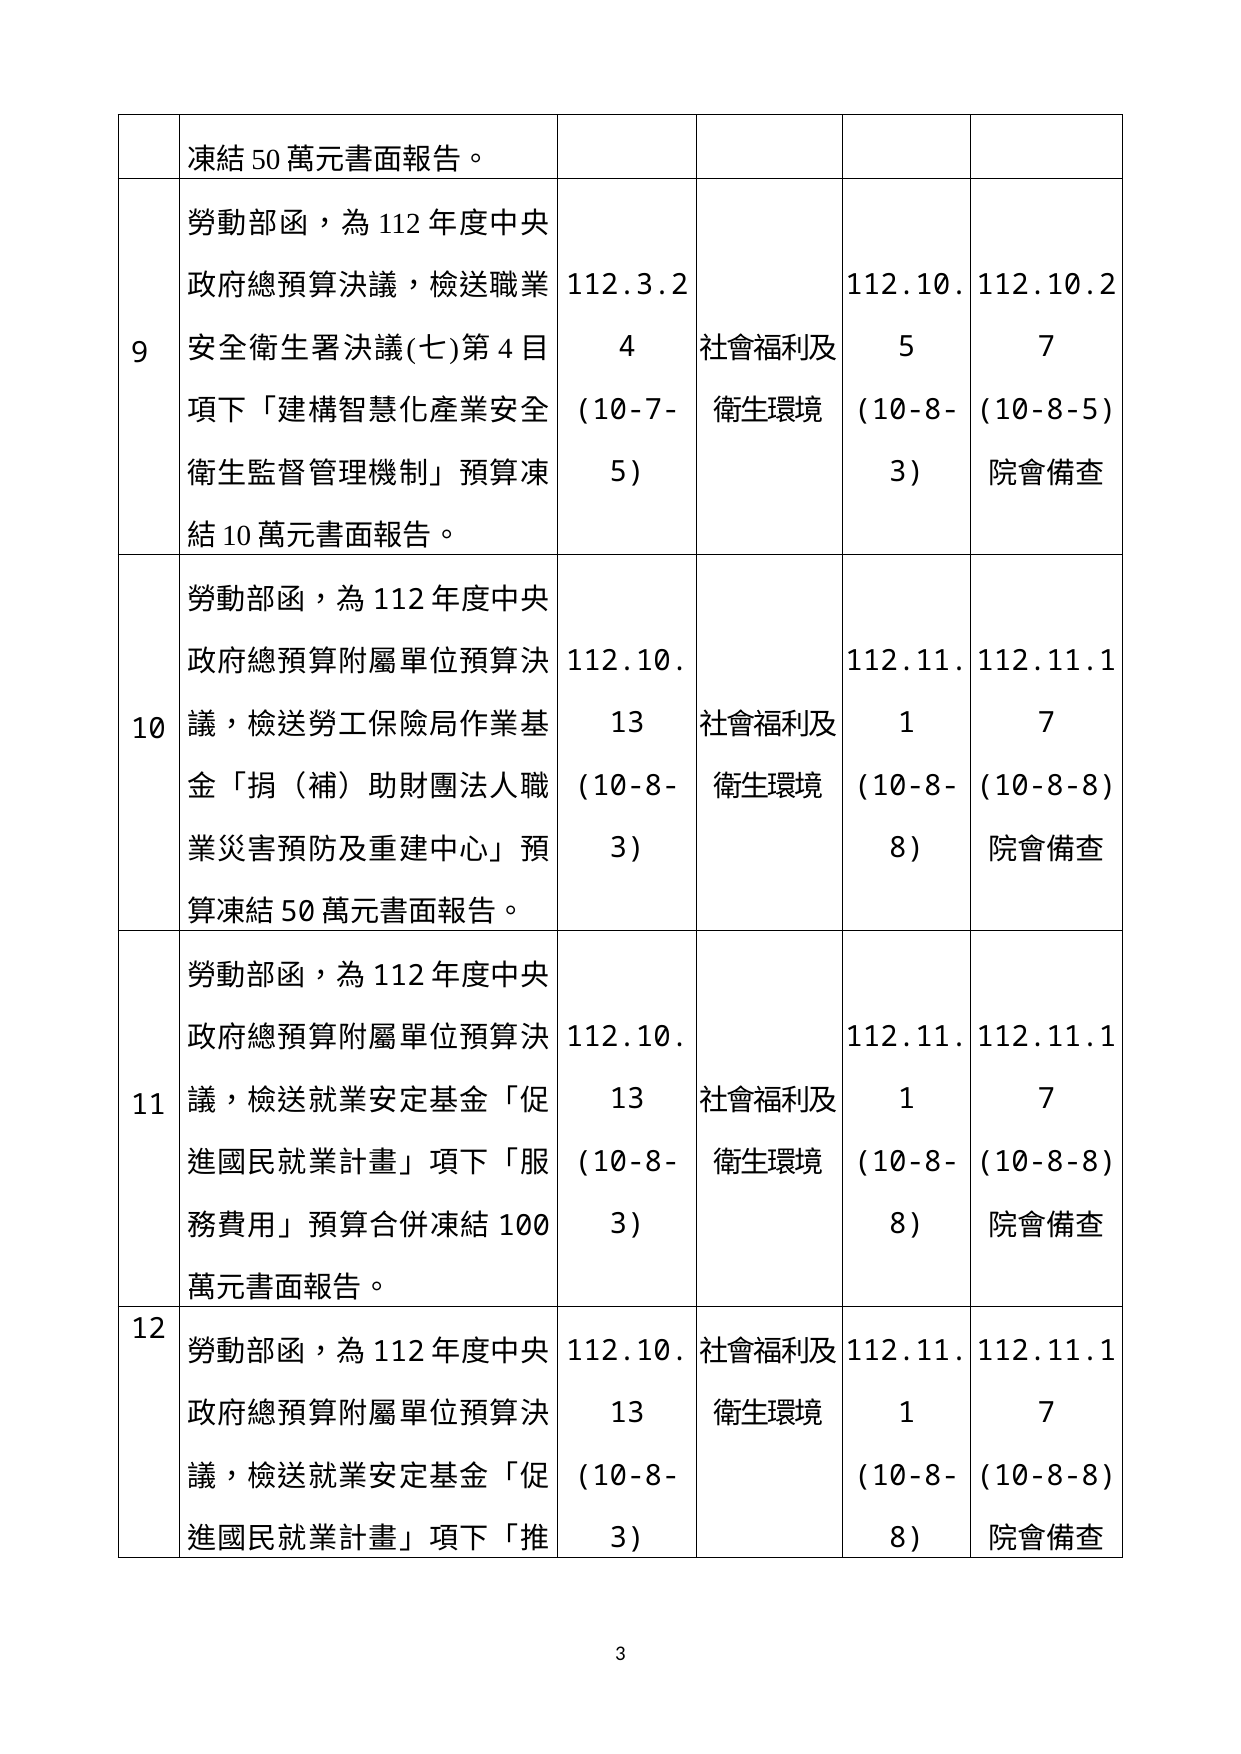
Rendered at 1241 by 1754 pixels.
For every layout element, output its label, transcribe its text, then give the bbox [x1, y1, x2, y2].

table_cell 凍結50萬元書面報告。 [180, 115, 557, 178]
table_cell 勞動部函，為112年度中央政府總預算附屬單位預算決議，檢送就業安定基金「促進國民就業計畫」項下「推 [180, 1307, 557, 1557]
table_cell 社會福利及 衛生環境 [697, 931, 842, 1306]
table_cell [697, 115, 842, 178]
table_cell 112.11.17 (10-8-8) 院會備查 [971, 931, 1122, 1306]
table_cell [558, 115, 696, 178]
table_cell 112.10.13 (10-8-3) [558, 555, 696, 930]
table_cell 勞動部函，為112年度中央政府總預算附屬單位預算決議，檢送勞工保險局作業基金「捐（補）助財團法人職業災害預防及重建中心」預算凍結50萬元書面報告。 [180, 555, 557, 930]
table_cell 112.10.13 (10-8-3) [558, 1307, 696, 1557]
table_cell [119, 1307, 179, 1557]
table_cell 勞動部函，為112年度中央政府總預算附屬單位預算決議，檢送就業安定基金「促進國民就業計畫」項下「服務費用」預算合併凍結100萬元書面報告。 [180, 931, 557, 1306]
table_cell [971, 115, 1122, 178]
table_cell [119, 115, 179, 178]
table_cell [843, 115, 970, 178]
table_cell 112.11.17 (10-8-8) 院會備查 [971, 555, 1122, 930]
table_cell 社會福利及 衛生環境 [697, 1307, 842, 1557]
table_cell 112.10.13 (10-8-3) [558, 931, 696, 1306]
table_cell 社會福利及 衛生環境 [697, 179, 842, 554]
table_cell 112.3.24 (10-7-5) [558, 179, 696, 554]
table_cell [119, 555, 179, 930]
table_cell 112.10.5 (10-8-3) [843, 179, 970, 554]
table_cell 112.11.17 (10-8-8) 院會備查 [971, 1307, 1122, 1557]
table_cell 112.11.1 (10-8-8) [843, 931, 970, 1306]
table_cell 社會福利及 衛生環境 [697, 555, 842, 930]
table_cell [119, 931, 179, 1306]
table_cell 112.11.1 (10-8-8) [843, 1307, 970, 1557]
table_cell 112.11.1 (10-8-8) [843, 555, 970, 930]
table_cell [119, 179, 179, 554]
table_cell 勞動部函，為112年度中央政府總預算決議，檢送職業安全衛生署決議(七)第4目項下「建構智慧化產業安全衛生監督管理機制」預算凍結10萬元書面報告。 [180, 179, 557, 554]
table_cell 112.10.27 (10-8-5) 院會備查 [971, 179, 1122, 554]
